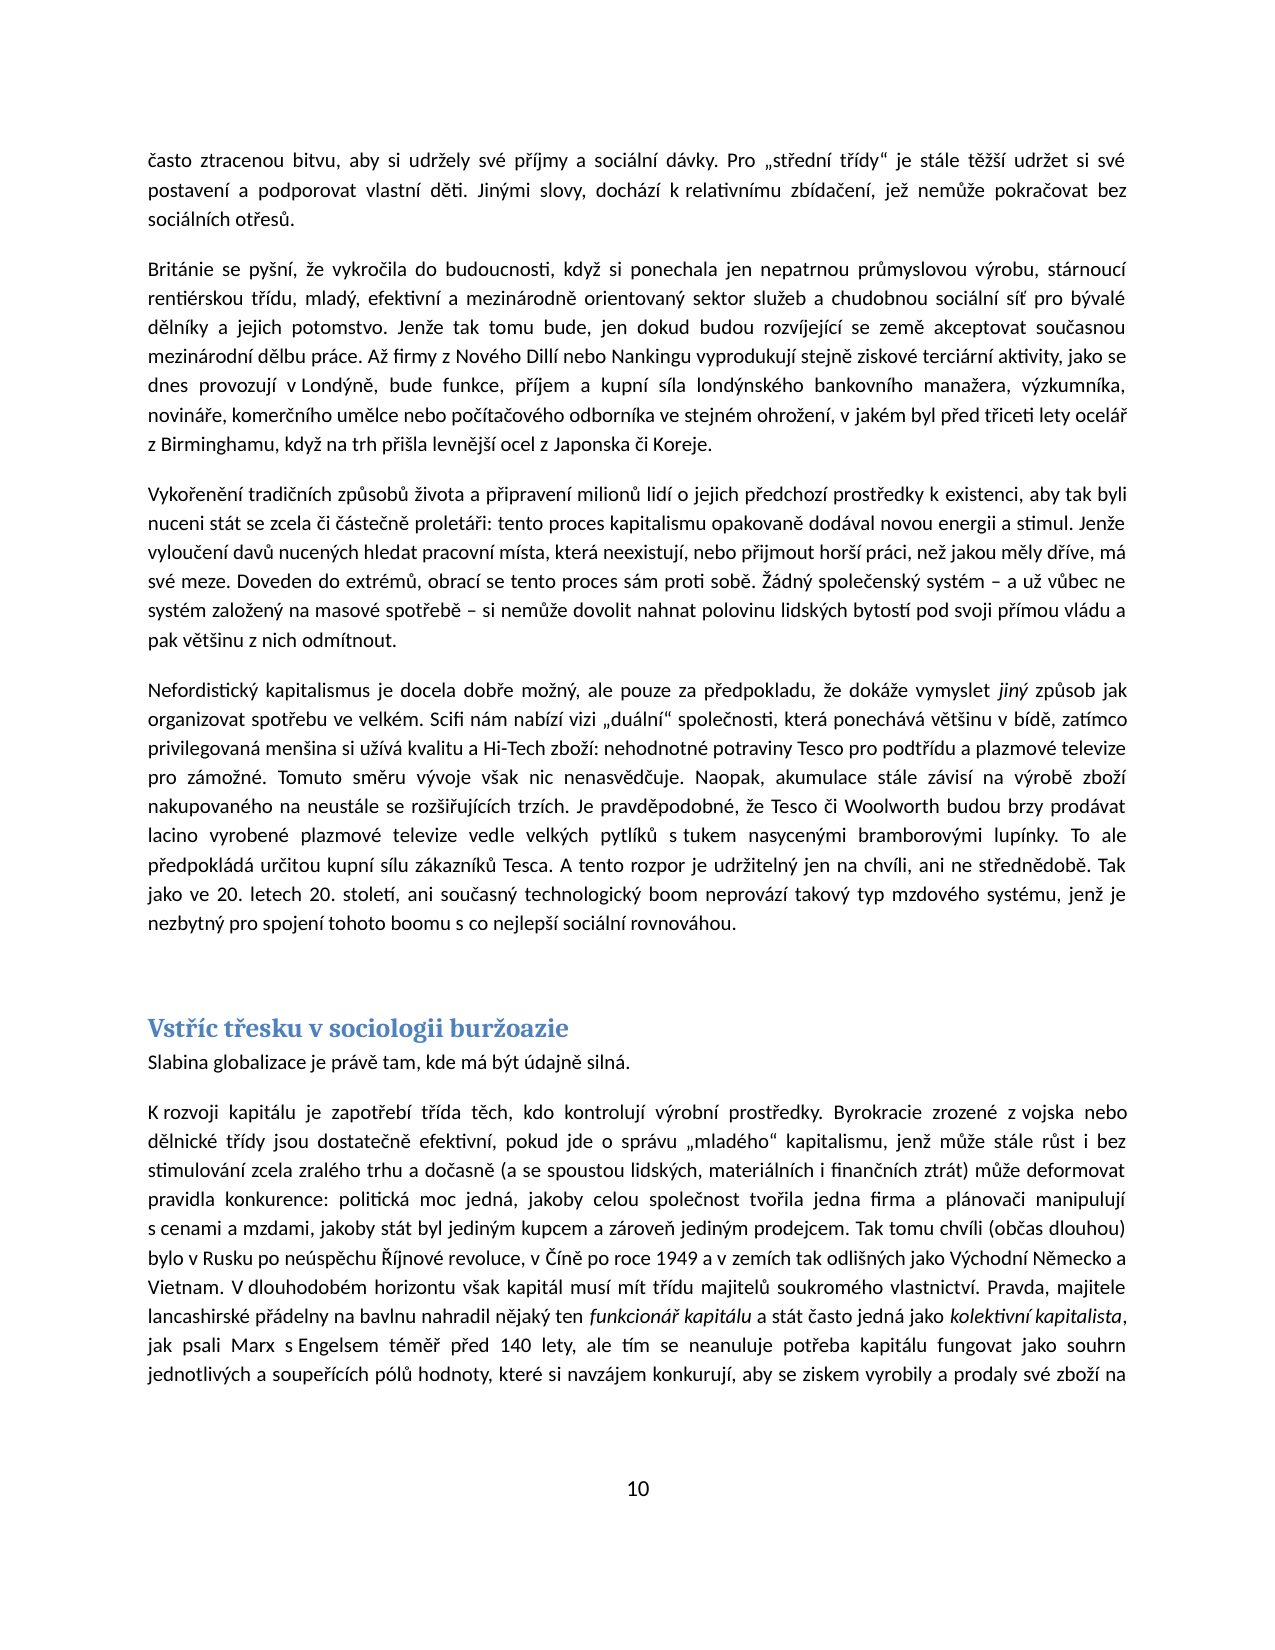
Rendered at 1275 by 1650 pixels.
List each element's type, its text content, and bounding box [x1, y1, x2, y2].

text Vykořenění tradičních způsobů života a připravení milionů lidí o jejich předchozí prostředky k existenci, aby tak byli nuceni stát se zcela či částečně proletáři: tento proces kapitalismu opakovaně dodával novou energii a stimul. Jenže vyloučení davů nucených hledat pracovní místa, která neexistují, nebo přijmout horší práci, než jakou měly dříve, má své meze. Doveden do extrémů, obrací se tento proces sám proti sobě. Žádný společenský systém – a už vůbec ne systém založený na masové spotřebě – si nemůže dovolit nahnat polovinu lidských bytostí pod svoji přímou vládu a pak většinu z nich odmítnout. [148, 481, 1127, 652]
text často ztracenou bitvu, aby si udržely své příjmy a sociální dávky. Pro „střední třídy“ je stále těžší udržet si své postavení a podporovat vlastní děti. Jinými slovy, dochází k relativnímu zbídačení, jež nemůže pokračovat bez sociálních otřesů. [148, 148, 1127, 231]
text Slabina globalizace je právě tam, kde má být údajně silná. [148, 1049, 1127, 1074]
subtitle Vstříc třesku v sociologii buržoazie [148, 1013, 1127, 1044]
text K rozvoji kapitálu je zapotřebí třída těch, kdo kontrolují výrobní prostředky. Byrokracie zrozené z vojska nebo dělnické třídy jsou dostatečně efektivní, pokud jde o správu „mladého“ kapitalismu, jenž může stále růst i bez stimulování zcela zralého trhu a dočasně (a se spoustou lidských, materiálních i finančních ztrát) může deformovat pravidla konkurence: politická moc jedná, jakoby celou společnost tvořila jedna firma a plánovači manipulují s cenami a mzdami, jakoby stát byl jediným kupcem a zároveň jediným prodejcem. Tak tomu chvíli (občas dlouhou) bylo v Rusku po neúspěchu Říjnové revoluce, v Číně po roce 1949 a v zemích tak odlišných jako Východní Německo a Vietnam. V dlouhodobém horizontu však kapitál musí mít třídu majitelů soukromého vlastnictví. Pravda, majitele lancashirské přádelny na bavlnu nahradil nějaký ten funkcionář kapitálu a stát často jedná jako kolektivní kapitalista, jak psali Marx s Engelsem téměř před 140 lety, ale tím se neanuluje potřeba kapitálu fungovat jako souhrn jednotlivých a soupeřících pólů hodnoty, které si navzájem konkurují, aby se ziskem vyrobily a prodaly své zboží na [148, 1099, 1127, 1387]
text Nefordistický kapitalismus je docela dobře možný, ale pouze za předpokladu, že dokáže vymyslet jiný způsob jak organizovat spotřebu ve velkém. Scifi nám nabízí vizi „duální“ společnosti, která ponechává většinu v bídě, zatímco privilegovaná menšina si užívá kvalitu a Hi-Tech zboží: nehodnotné potraviny Tesco pro podtřídu a plazmové televize pro zámožné. Tomuto směru vývoje však nic nenasvědčuje. Naopak, akumulace stále závisí na výrobě zboží nakupovaného na neustále se rozšiřujících trzích. Je pravděpodobné, že Tesco či Woolworth budou brzy prodávat lacino vyrobené plazmové televize vedle velkých pytlíků s tukem nasycenými bramborovými lupínky. To ale předpokládá určitou kupní sílu zákazníků Tesca. A tento rozpor je udržitelný jen na chvíli, ani ne střednědobě. Tak jako ve 20. letech 20. století, ani současný technologický boom neprovází takový typ mzdového systému, jenž je nezbytný pro spojení tohoto boomu s co nejlepší sociální rovnováhou. [148, 677, 1127, 936]
text Británie se pyšní, že vykročila do budoucnosti, když si ponechala jen nepatrnou průmyslovou výrobu, stárnoucí rentiérskou třídu, mladý, efektivní a mezinárodně orientovaný sektor služeb a chudobnou sociální síť pro bývalé dělníky a jejich potomstvo. Jenže tak tomu bude, jen dokud budou rozvíjející se země akceptovat současnou mezinárodní dělbu práce. Až firmy z Nového Dillí nebo Nankingu vyprodukují stejně ziskové terciární aktivity, jako se dnes provozují v Londýně, bude funkce, příjem a kupní síla londýnského bankovního manažera, výzkumníka, novináře, komerčního umělce nebo počítačového odborníka ve stejném ohrožení, v jakém byl před třiceti lety ocelář z Birminghamu, když na trh přišla levnější ocel z Japonska či Koreje. [148, 256, 1127, 456]
